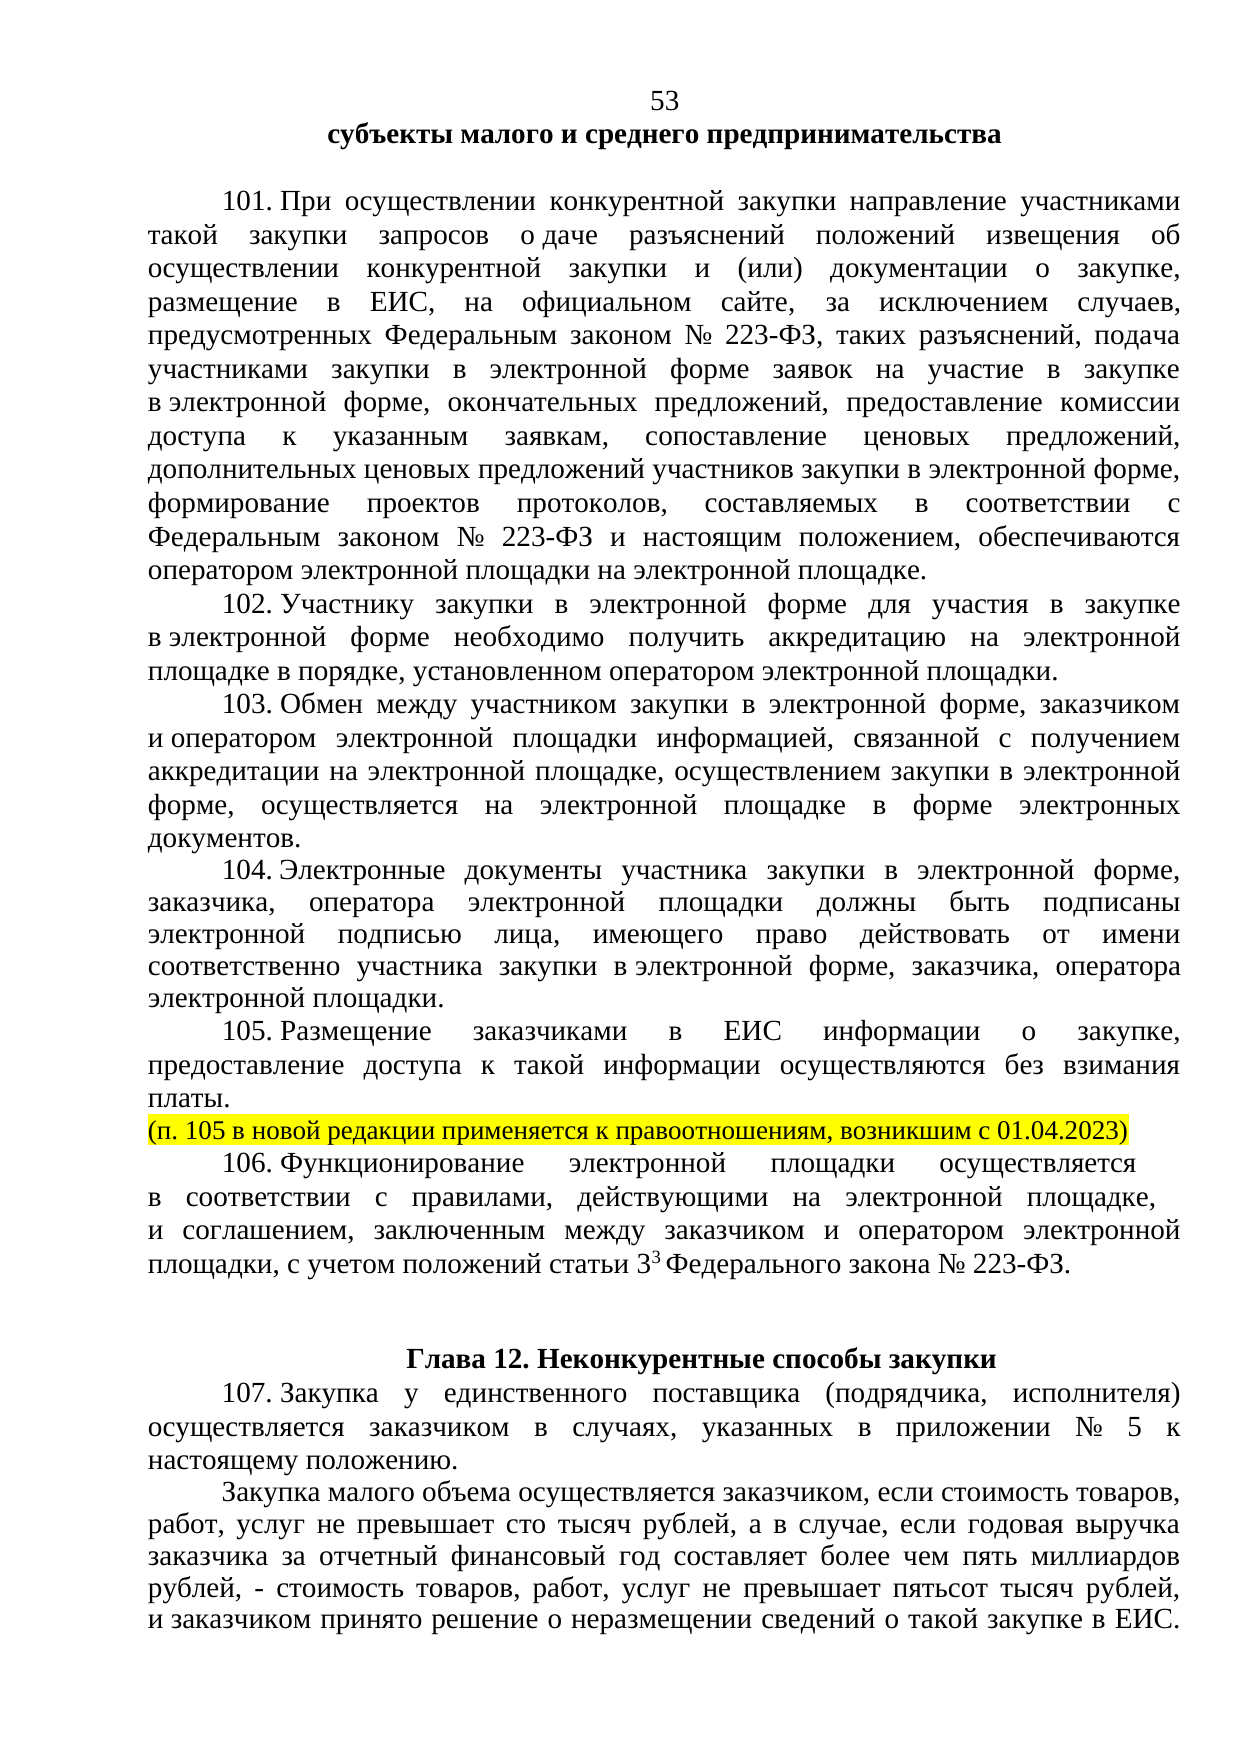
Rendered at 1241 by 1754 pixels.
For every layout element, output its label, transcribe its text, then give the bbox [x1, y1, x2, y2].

text Глава 12. Неконкурентные способы закупки [148, 1342, 1181, 1375]
text 103. Обмен между участником закупки в электронной форме, заказчиком и оператором электронной площадки информацией, связанной с получением аккредитации на электронной площадке, осуществлением закупки в электронной форме, осуществляется на электронной площадке в форме электронных документов. [148, 686, 1181, 854]
text (п. 105 в новой редакции применяется к правоотношениям, возникшим с 01.04.2023) [148, 1114, 1181, 1145]
text 107. Закупка у единственного поставщика (подрядчика, исполнителя) осуществляется заказчиком в случаях, указанных в приложении № 5 к настоящему положению. [148, 1375, 1181, 1476]
text 101. При осуществлении конкурентной закупки направление участниками такой закупки запросов о даче разъяснений положений извещения об осуществлении конкурентной закупки и (или) документации о закупке, размещение в ЕИС, на официальном сайте, за исключением случаев, предусмотренных Федеральным законом № 223-ФЗ, таких разъяснений, подача участниками закупки в электронной форме заявок на участие в закупке в электронной форме, окончательных предложений, предоставление комиссии доступа к указанным заявкам, сопоставление ценовых предложений, дополнительных ценовых предложений участников закупки в электронной форме, формирование проектов протоколов, составляемых в соответствии с Федеральным законом № 223-ФЗ и настоящим положением, обеспечиваются оператором электронной площадки на электронной площадке. [148, 183, 1181, 586]
text 102. Участнику закупки в электронной форме для участия в закупке в электронной форме необходимо получить аккредитацию на электронной площадке в порядке, установленном оператором электронной площадки. [148, 586, 1181, 686]
text 104. Электронные документы участника закупки в электронной форме, заказчика, оператора электронной площадки должны быть подписаны электронной подписью лица, имеющего право действовать от имени соответственно участника закупки в электронной форме, заказчика, оператора электронной площадки. [148, 854, 1181, 1013]
text 105. Размещение заказчиками в ЕИС информации о закупке, предоставление доступа к такой информации осуществляются без взимания платы. [148, 1013, 1181, 1114]
text 106. Функционирование электронной площадки осуществляется в соответствии с правилами, действующими на электронной площадке, и соглашением, заключенным между заказчиком и оператором электронной площадки, с учетом положений статьи 33 Федерального закона № 223-ФЗ. [148, 1145, 1181, 1279]
text субъекты малого и среднего предпринимательства [148, 116, 1181, 150]
text Закупка малого объема осуществляется заказчиком, если стоимость товаров, работ, услуг не превышает сто тысяч рублей, а в случае, если годовая выручка заказчика за отчетный финансовый год составляет более чем пять миллиардов рублей, - стоимость товаров, работ, услуг не превышает пятьсот тысяч рублей, и заказчиком принято решение о неразмещении сведений о такой закупке в ЕИС. [148, 1476, 1181, 1635]
